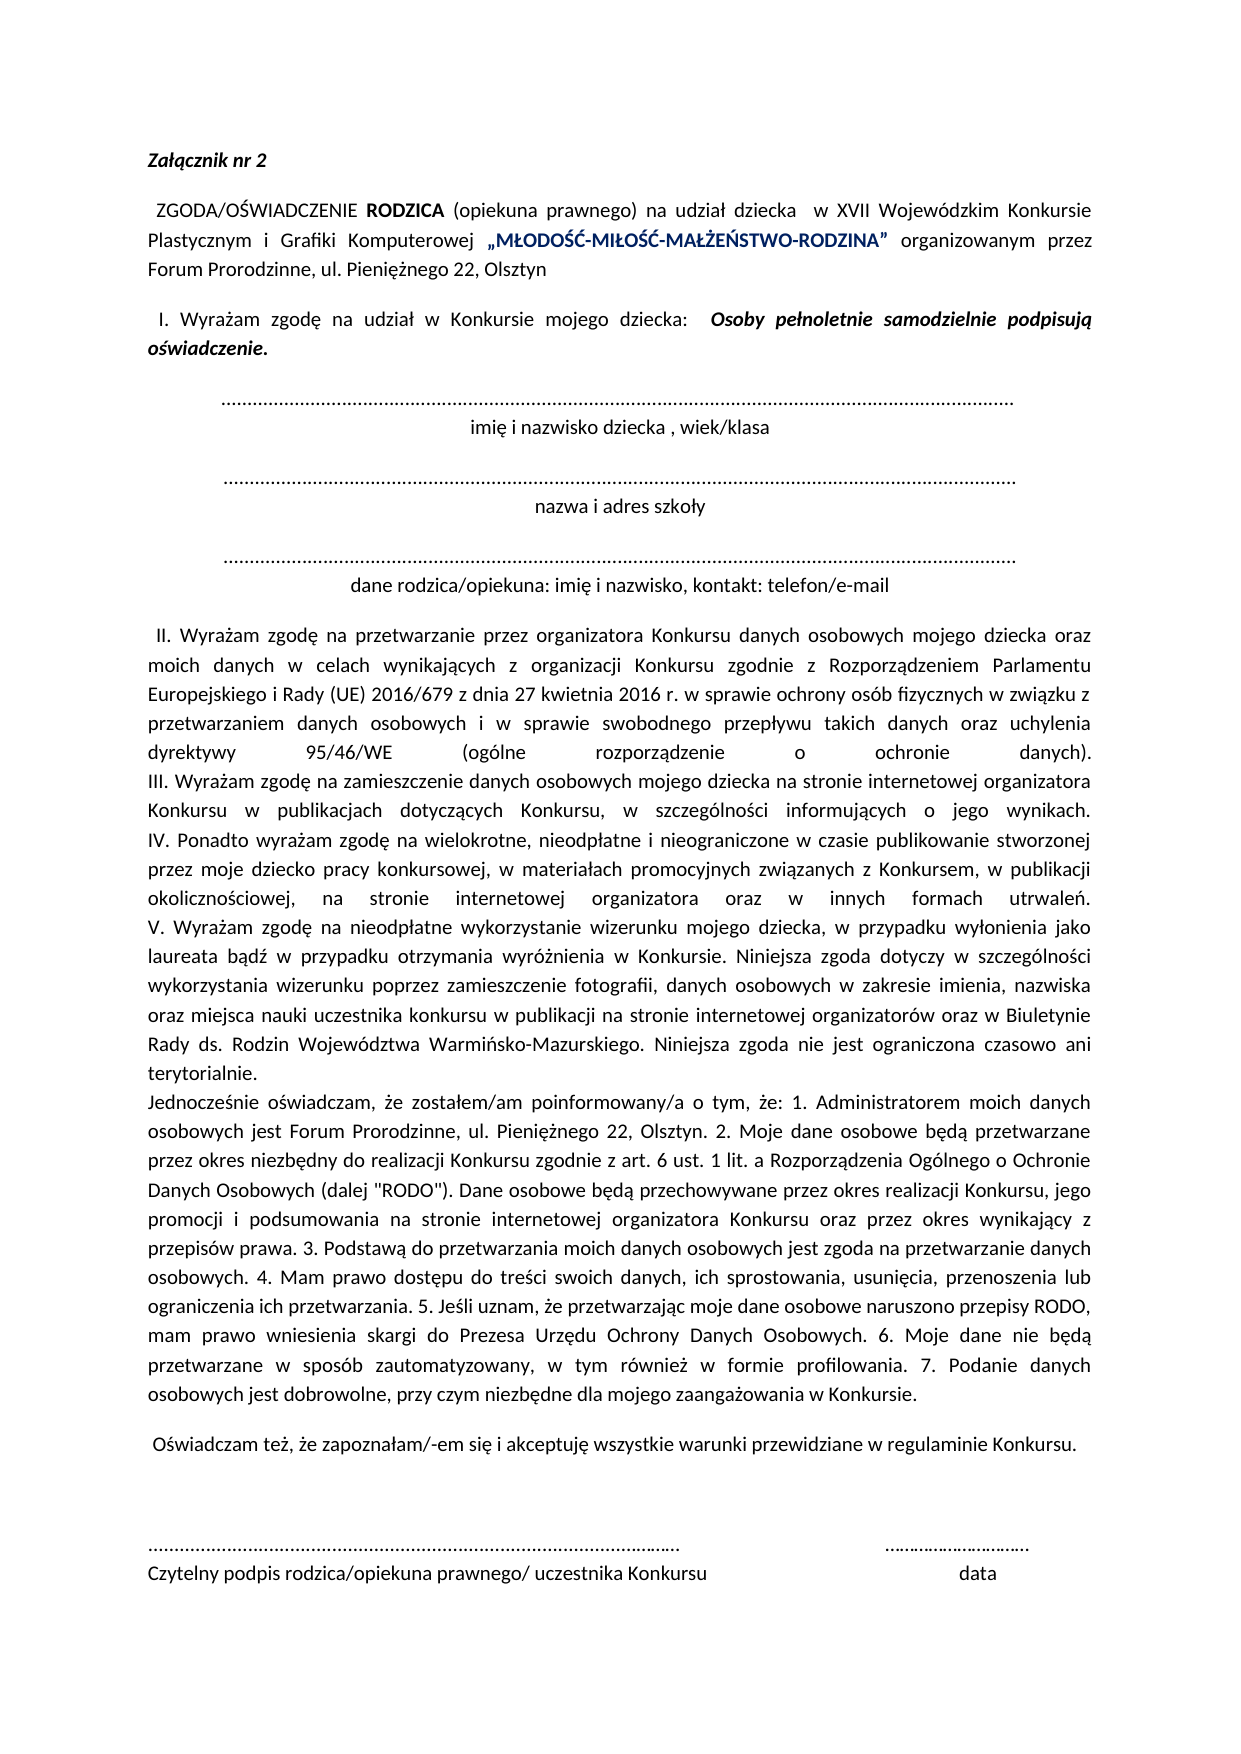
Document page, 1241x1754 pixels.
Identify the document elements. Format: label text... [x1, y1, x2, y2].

text II. Wyrażam zgodę na przetwarzanie przez organizatora Konkursu danych osobowych mojego dziecka oraz moich danych w celach wynikających z organizacji Konkursu zgodnie z Rozporządzeniem Parlamentu Europejskiego i Rady (UE) 2016/679 z dnia 27 kwietnia 2016 r. w sprawie ochrony osób fizycznych w związku z przetwarzaniem danych osobowych i w sprawie swobodnego przepływu takich danych oraz uchylenia dyrektywy 95/46/WE (ogólne rozporządzenie o ochronie danych). III. Wyrażam zgodę na zamieszczenie danych osobowych mojego dziecka na stronie internetowej organizatora Konkursu w publikacjach dotyczących Konkursu, w szczególności informujących o jego wynikach. IV. Ponadto wyrażam zgodę na wielokrotne, nieodpłatne i nieograniczone w czasie publikowanie stworzonej przez moje dziecko pracy konkursowej, w materiałach promocyjnych związanych z Konkursem, w publikacji okolicznościowej, na stronie internetowej organizatora oraz w innych formach utrwaleń. V. Wyrażam zgodę na nieodpłatne wykorzystanie wizerunku mojego dziecka, w przypadku wyłonienia jako laureata bądź w przypadku otrzymania wyróżnienia w Konkursie. Niniejsza zgoda dotyczy w szczególności wykorzystania wizerunku poprzez zamieszczenie fotografii, danych osobowych w zakresie imienia, nazwiska oraz miejsca nauki uczestnika konkursu w publikacji na stronie internetowej organizatorów oraz w Biuletynie Rady ds. Rodzin Województwa Warmińsko-Mazurskiego. Niniejsza zgoda nie jest ograniczona czasowo ani terytorialnie. Jednocześnie oświadczam, że zostałem/am poinformowany/a o tym, że: 1. Administratorem moich danych osobowych jest Forum Prorodzinne, ul. Pieniężnego 22, Olsztyn. 2. Moje dane osobowe będą przetwarzane przez okres niezbędny do realizacji Konkursu zgodnie z art. 6 ust. 1 lit. a Rozporządzenia Ogólnego o Ochronie Danych Osobowych (dalej "RODO"). Dane osobowe będą przechowywane przez okres realizacji Konkursu, jego promocji i podsumowania na stronie internetowej organizatora Konkursu oraz przez okres wynikający z przepisów prawa. 3. Podstawą do przetwarzania moich danych osobowych jest zgoda na przetwarzanie danych osobowych. 4. Mam prawo dostępu do treści swoich danych, ich sprostowania, usunięcia, przenoszenia lub ograniczenia ich przetwarzania. 5. Jeśli uznam, że przetwarzając moje dane osobowe naruszono przepisy RODO, mam prawo wniesienia skargi do Prezesa Urzędu Ochrony Danych Osobowych. 6. Moje dane nie będą przetwarzane w sposób zautomatyzowany, w tym również w formie profilowania. 7. Podanie danych osobowych jest dobrowolne, przy czym niezbędne dla mojego zaangażowania w Konkursie. [148, 623, 1093, 1406]
text .............................................................................................……… ………………………… Czytelny podpis rodzica/opiekuna prawnego/ uczestnika Konkursu data [148, 1531, 1093, 1586]
text ZGODA/OŚWIADCZENIE RODZICA (opiekuna prawnego) na udział dziecka w XVII Wojewódzkim Konkursie Plastycznym i Grafiki Komputerowej „MŁODOŚĆ-MIŁOŚĆ-MAŁŻEŃSTWO-RODZINA” organizowanym przez Forum Prorodzinne, ul. Pieniężnego 22, Olsztyn [148, 198, 1093, 281]
text Załącznik nr 2 [148, 148, 1093, 173]
text ....................................................................................................................................................... dane rodzica/opiekuna: imię i nazwisko, kontakt: telefon/e-mail [148, 543, 1093, 598]
text ....................................................................................................................................................... imię i nazwisko dziecka , wiek/klasa [148, 385, 1093, 440]
text ....................................................................................................................................................... nazwa i adres szkoły [148, 464, 1093, 519]
text Oświadczam też, że zapoznałam/-em się i akceptuję wszystkie warunki przewidziane w regulaminie Konkursu. [148, 1431, 1093, 1456]
text I. Wyrażam zgodę na udział w Konkursie mojego dziecka: Osoby pełnoletnie samodzielnie podpisują oświadczenie. [148, 306, 1093, 361]
